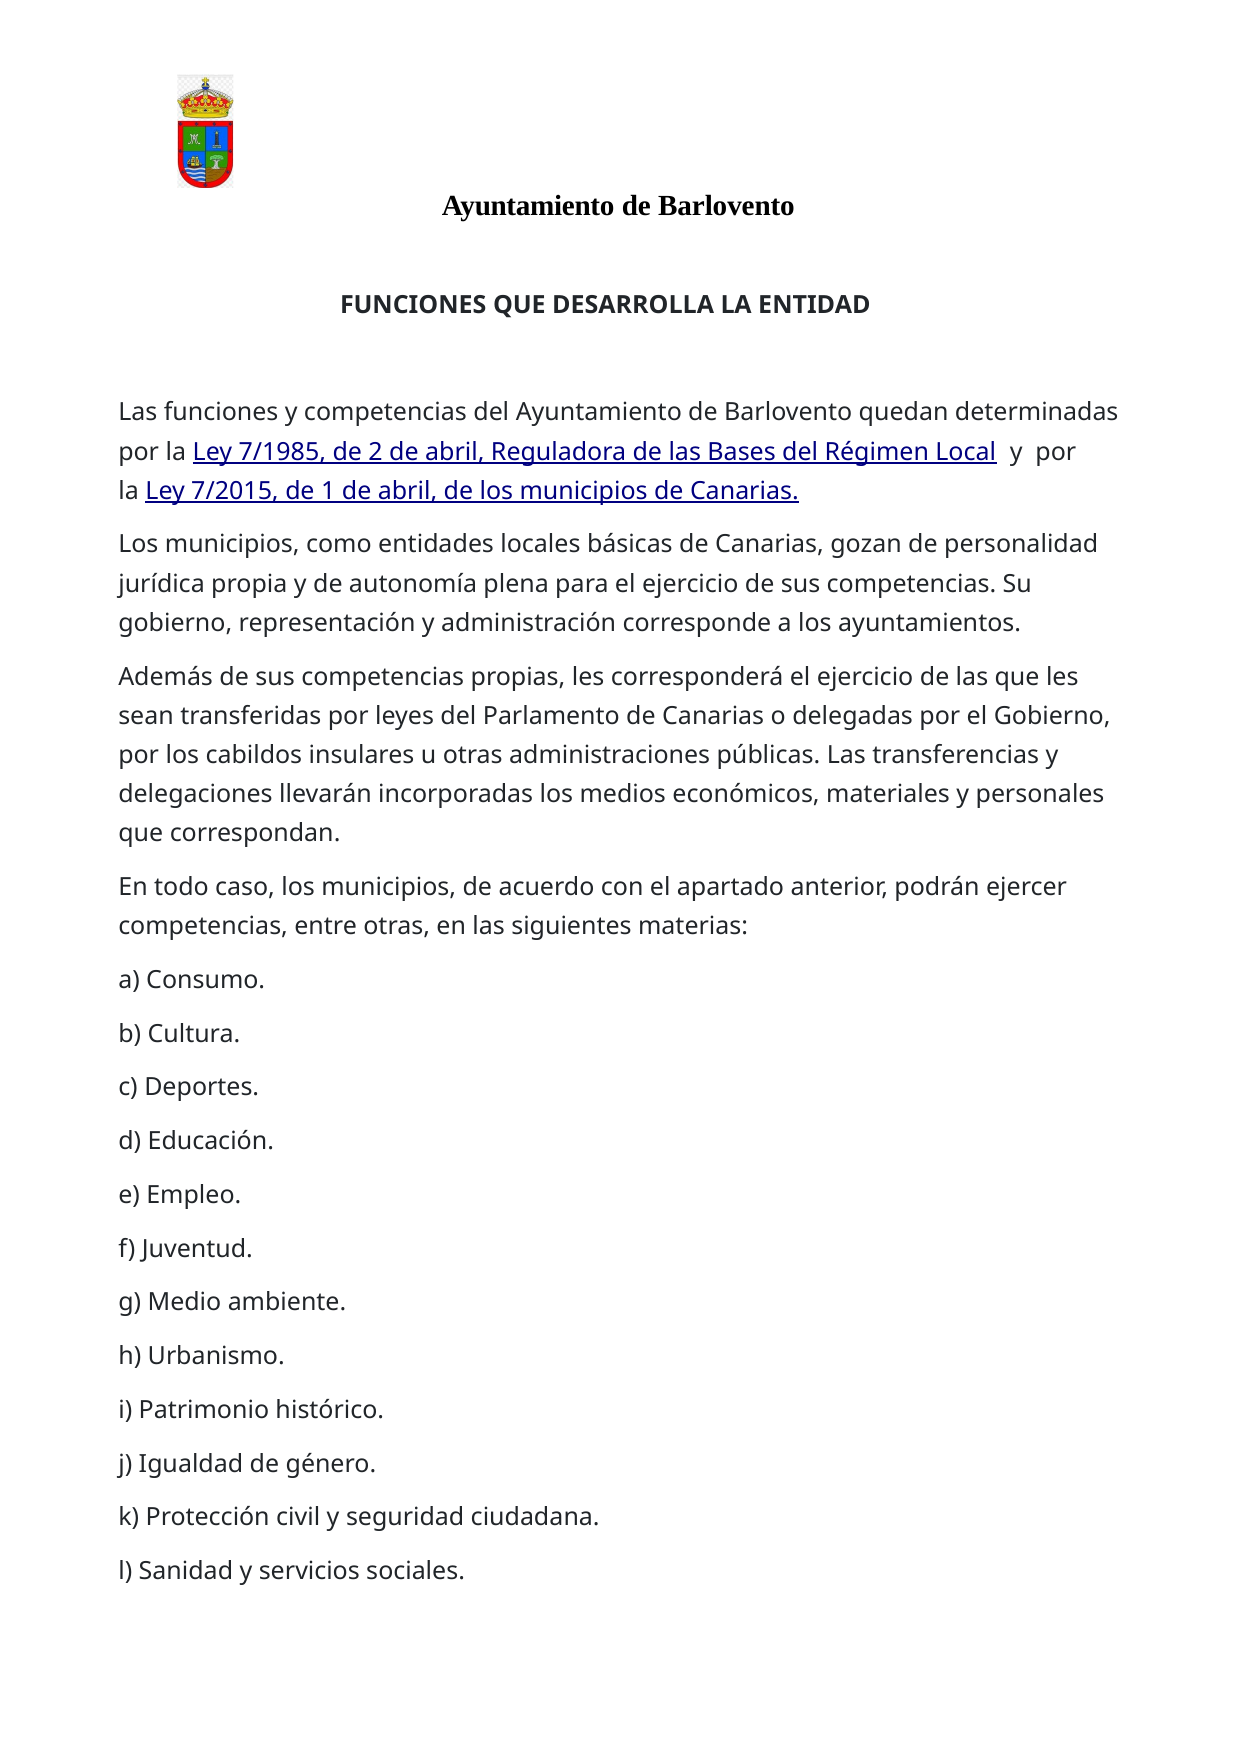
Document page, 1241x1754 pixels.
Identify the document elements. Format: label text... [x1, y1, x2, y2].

text FUNCIONES QUE DESARROLLA LA ENTIDAD [340, 287, 1122, 321]
text g) Medio ambiente. [118, 1284, 1122, 1318]
text b) Cultura. [118, 1015, 1122, 1049]
text d) Educación. [118, 1123, 1122, 1157]
text Además de sus competencias propias, les corresponderá el ejercicio de las que les sean transferidas por leyes del Parlamento de Canarias o delegadas por el Gobierno, por los cabildos insulares u otras administraciones públicas. Las transferencias y delegaciones llevarán incorporadas los medios económicos, materiales y personales que correspondan. [118, 658, 1122, 849]
text l) Sanidad y servicios sociales. [118, 1553, 1122, 1587]
text c) Deportes. [118, 1069, 1122, 1103]
text i) Patrimonio histórico. [118, 1392, 1122, 1426]
text f) Juventud. [118, 1230, 1122, 1264]
text Los municipios, como entidades locales básicas de Canarias, gozan de personalidad jurídica propia y de autonomía plena para el ejercicio de sus competencias. Su gobierno, representación y administración corresponde a los ayuntamientos. [118, 526, 1122, 638]
text k) Protección civil y seguridad ciudadana. [118, 1499, 1122, 1533]
text En todo caso, los municipios, de acuerdo con el apartado anterior, podrán ejercer competencias, entre otras, en las siguientes materias: [118, 869, 1122, 942]
text a) Consumo. [118, 962, 1122, 996]
text Ayuntamiento de Barlovento [442, 190, 801, 222]
text h) Urbanismo. [118, 1338, 1122, 1372]
text e) Empleo. [118, 1177, 1122, 1211]
text Las funciones y competencias del Ayuntamiento de Barlovento quedan determinadas por la Ley 7/1985, de 2 de abril, Reguladora de las Bases del Régimen Local y por la Ley 7/2015, de 1 de abril, de los municipios de Canarias. [118, 394, 1122, 506]
text j) Igualdad de género. [118, 1445, 1122, 1479]
